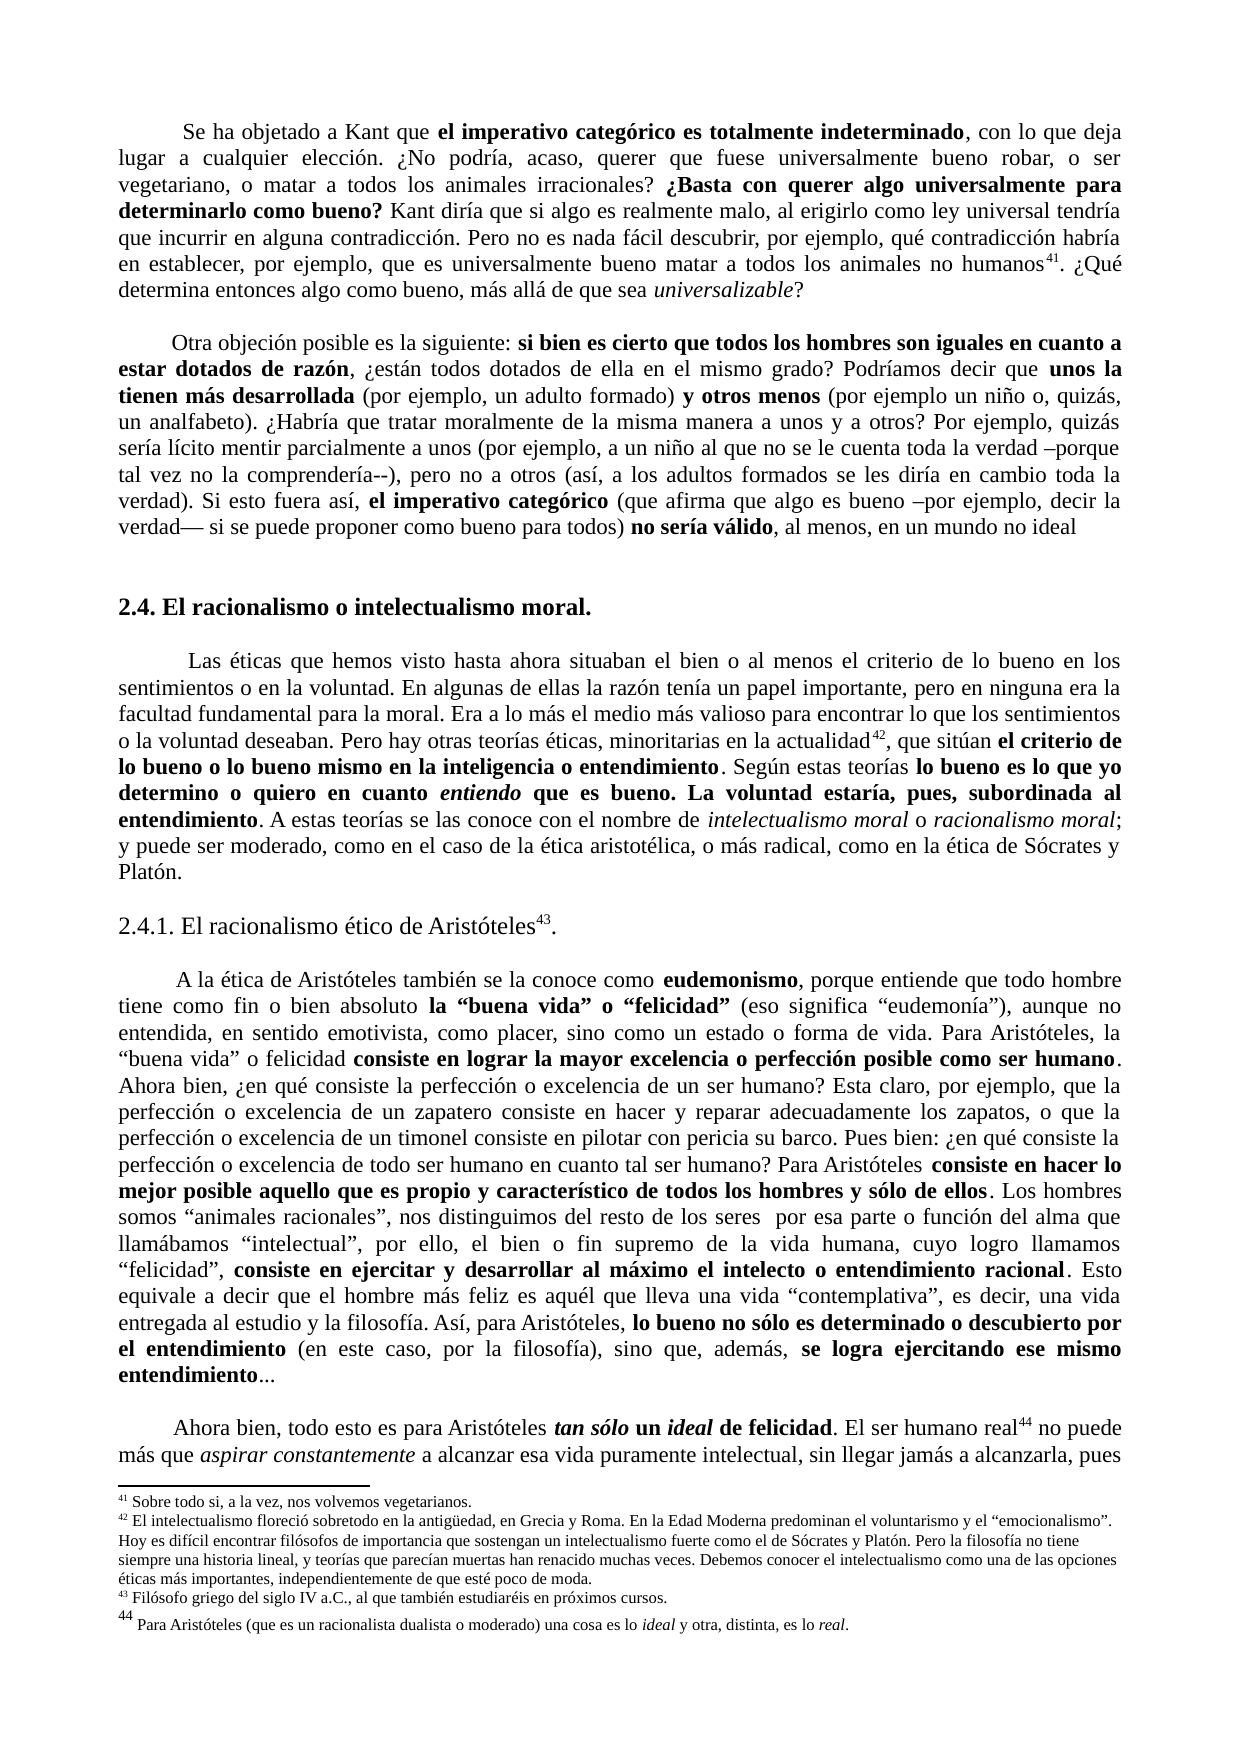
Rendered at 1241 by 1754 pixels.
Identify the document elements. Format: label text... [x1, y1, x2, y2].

text El intelectualismo floreció sobretodo en la antigüedad, en Grecia y Roma. En la Edad Moderna predominan el voluntarismo y el “emocionalismo”. Hoy es difícil encontrar filósofos de importancia que sostengan un intelectualismo fuerte como el de Sócrates y Platón. Pero la filosofía no tiene siempre una historia lineal, y teorías que parecían muertas han renacido muchas veces. Debemos conocer el intelectualismo como una de las opciones éticas más importantes, independientemente de que esté poco de moda. [118, 1511, 1122, 1588]
text A la ética de Aristóteles también se la conoce como eudemonismo, porque entiende que todo hombre tiene como fin o bien absoluto la “buena vida” o “felicidad” (eso significa “eudemonía”), aunque no entendida, en sentido emotivista, como placer, sino como un estado o forma de vida. Para Aristóteles, la “buena vida” o felicidad consiste en lograr la mayor excelencia o perfección posible como ser humano. Ahora bien, ¿en qué consiste la perfección o excelencia de un ser humano? Esta claro, por ejemplo, que la perfección o excelencia de un zapatero consiste en hacer y reparar adecuadamente los zapatos, o que la perfección o excelencia de un timonel consiste en pilotar con pericia su barco. Pues bien: ¿en qué consiste la perfección o excelencia de todo ser humano en cuanto tal ser humano? Para Aristóteles consiste en hacer lo mejor posible aquello que es propio y característico de todos los hombres y sólo de ellos. Los hombres somos “animales racionales”, nos distinguimos del resto de los seres por esa parte o función del alma que llamábamos “intelectual”, por ello, el bien o fin supremo de la vida humana, cuyo logro llamamos “felicidad”, consiste en ejercitar y desarrollar al máximo el intelecto o entendimiento racional. Esto equivale a decir que el hombre más feliz es aquél que lleva una vida “contemplativa”, es decir, una vida entregada al estudio y la filosofía. Así, para Aristóteles, lo bueno no sólo es determinado o descubierto por el entendimiento (en este caso, por la filosofía), sino que, además, se logra ejercitando ese mismo entendimiento... [118, 966, 1122, 1388]
text Para Aristóteles (que es un racionalista dualista o moderado) una cosa es lo ideal y otra, distinta, es lo real. [118, 1607, 1122, 1636]
text Filósofo griego del siglo IV a.C., al que también estudiaréis en próximos cursos. [118, 1588, 1122, 1607]
text Ahora bien, todo esto es para Aristóteles tan sólo un ideal de felicidad. El ser humano real no puede más que aspirar constantemente a alcanzar esa vida puramente intelectual, sin llegar jamás a alcanzarla, pues [118, 1414, 1122, 1467]
text 2.4. El racionalismo o intelectualismo moral. [118, 592, 1122, 621]
text 2.4.1. El racionalismo ético de Aristóteles. [118, 911, 1122, 940]
text Sobre todo si, a la vez, nos volvemos vegetarianos. [118, 1492, 1122, 1511]
text Se ha objetado a Kant que el imperativo categórico es totalmente indeterminado, con lo que deja lugar a cualquier elección. ¿No podría, acaso, querer que fuese universalmente bueno robar, o ser vegetariano, o matar a todos los animales irracionales? ¿Basta con querer algo universalmente para determinarlo como bueno? Kant diría que si algo es realmente malo, al erigirlo como ley universal tendría que incurrir en alguna contradicción. Pero no es nada fácil descubrir, por ejemplo, qué contradicción habría en establecer, por ejemplo, que es universalmente bueno matar a todos los animales no humanos. ¿Qué determina entonces algo como bueno, más allá de que sea universalizable? [118, 118, 1122, 303]
text Otra objeción posible es la siguiente: si bien es cierto que todos los hombres son iguales en cuanto a estar dotados de razón, ¿están todos dotados de ella en el mismo grado? Podríamos decir que unos la tienen más desarrollada (por ejemplo, un adulto formado) y otros menos (por ejemplo un niño o, quizás, un analfabeto). ¿Habría que tratar moralmente de la misma manera a unos y a otros? Por ejemplo, quizás sería lícito mentir parcialmente a unos (por ejemplo, a un niño al que no se le cuenta toda la verdad –porque tal vez no la comprendería--), pero no a otros (así, a los adultos formados se les diría en cambio toda la verdad). Si esto fuera así, el imperativo categórico (que afirma que algo es bueno –por ejemplo, decir la verdad— si se puede proponer como bueno para todos) no sería válido, al menos, en un mundo no ideal [118, 329, 1122, 540]
text Las éticas que hemos visto hasta ahora situaban el bien o al menos el criterio de lo bueno en los sentimientos o en la voluntad. En algunas de ellas la razón tenía un papel importante, pero en ninguna era la facultad fundamental para la moral. Era a lo más el medio más valioso para encontrar lo que los sentimientos o la voluntad deseaban. Pero hay otras teorías éticas, minoritarias en la actualidad, que sitúan el criterio de lo bueno o lo bueno mismo en la inteligencia o entendimiento. Según estas teorías lo bueno es lo que yo determino o quiero en cuanto entiendo que es bueno. La voluntad estaría, pues, subordinada al entendimiento. A estas teorías se las conoce con el nombre de intelectualismo moral o racionalismo moral; y puede ser moderado, como en el caso de la ética aristotélica, o más radical, como en la ética de Sócrates y Platón. [118, 648, 1122, 885]
